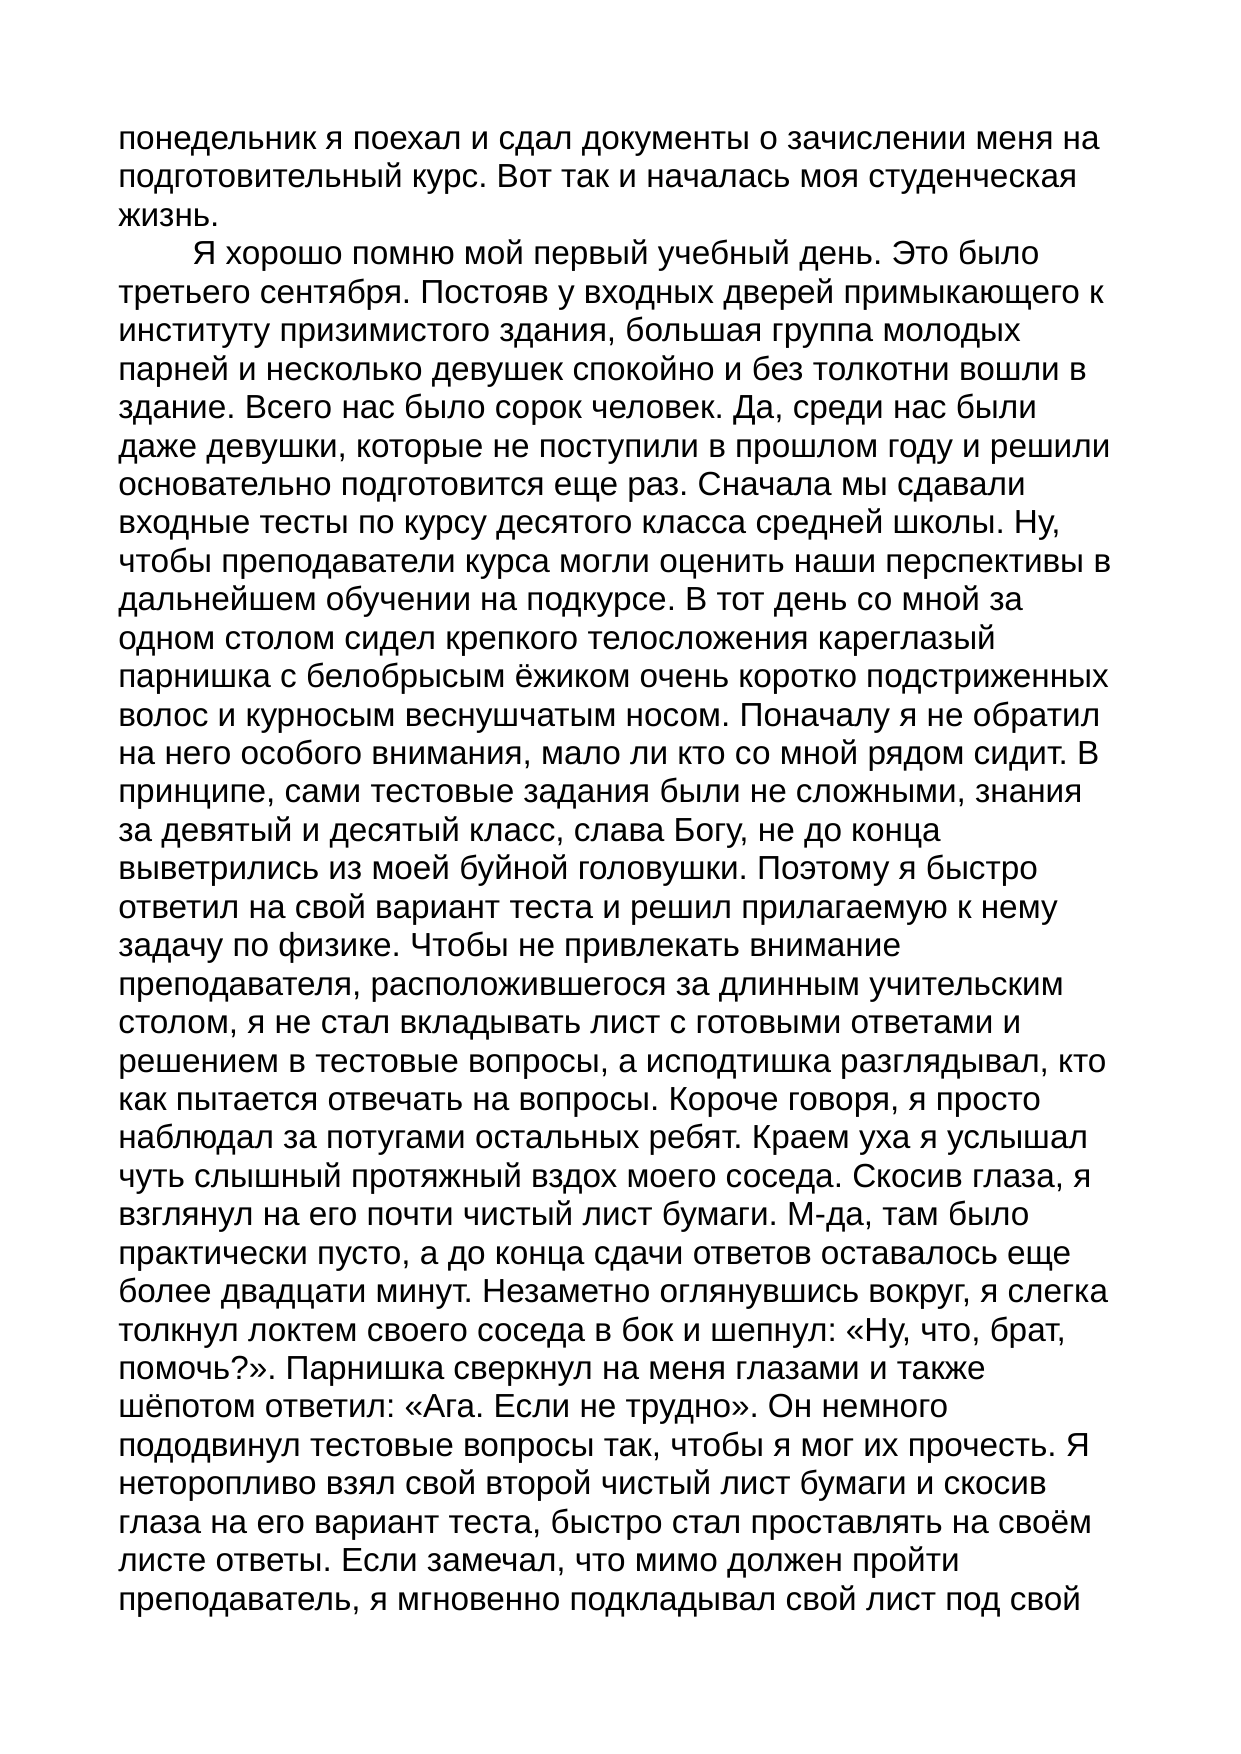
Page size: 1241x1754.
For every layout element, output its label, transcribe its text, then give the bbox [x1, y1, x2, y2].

text Я хорошо помню мой первый учебный день. Это было третьего сентября. Постояв у входных дверей примыкающего к институту призимистого здания, большая группа молодых парней и несколько девушек спокойно и без толкотни вошли в здание. Всего нас было сорок человек. Да, среди нас были даже девушки, которые не поступили в прошлом году и решили основательно подготовится еще раз. Сначала мы сдавали входные тесты по курсу десятого класса средней школы. Ну, чтобы преподаватели курса могли оценить наши перспективы в дальнейшем обучении на подкурсе. В тот день со мной за одном столом сидел крепкого телосложения кареглазый парнишка с белобрысым ёжиком очень коротко подстриженных волос и курносым веснушчатым носом. Поначалу я не обратил на него особого внимания, мало ли кто со мной рядом сидит. В принципе, сами тестовые задания были не сложными, знания за девятый и десятый класс, слава Богу, не до конца выветрились из моей буйной головушки. Поэтому я быстро ответил на свой вариант теста и решил прилагаемую к нему задачу по физике. Чтобы не привлекать внимание преподавателя, расположившегося за длинным учительским столом, я не стал вкладывать лист с готовыми ответами и решением в тестовые вопросы, а исподтишка разглядывал, кто как пытается отвечать на вопросы. Короче говоря, я просто наблюдал за потугами остальных ребят. Краем уха я услышал чуть слышный протяжный вздох моего соседа. Скосив глаза, я взглянул на его почти чистый лист бумаги. М-да, там было практически пусто, а до конца сдачи ответов оставалось еще более двадцати минут. Незаметно оглянувшись вокруг, я слегка толкнул локтем своего соседа в бок и шепнул: «Ну, что, брат, помочь?». Парнишка сверкнул на меня глазами и также шёпотом ответил: «Ага. Если не трудно». Он немного пододвинул тестовые вопросы так, чтобы я мог их прочесть. Я неторопливо взял свой второй чистый лист бумаги и скосив глаза на его вариант теста, быстро стал проставлять на своём листе ответы. Если замечал, что мимо должен пройти преподаватель, я мгновенно подкладывал свой лист под свой [118, 233, 1122, 1617]
text понедельник я поехал и сдал документы о зачислении меня на подготовительный курс. Вот так и началась моя студенческая жизнь. [118, 118, 1122, 233]
